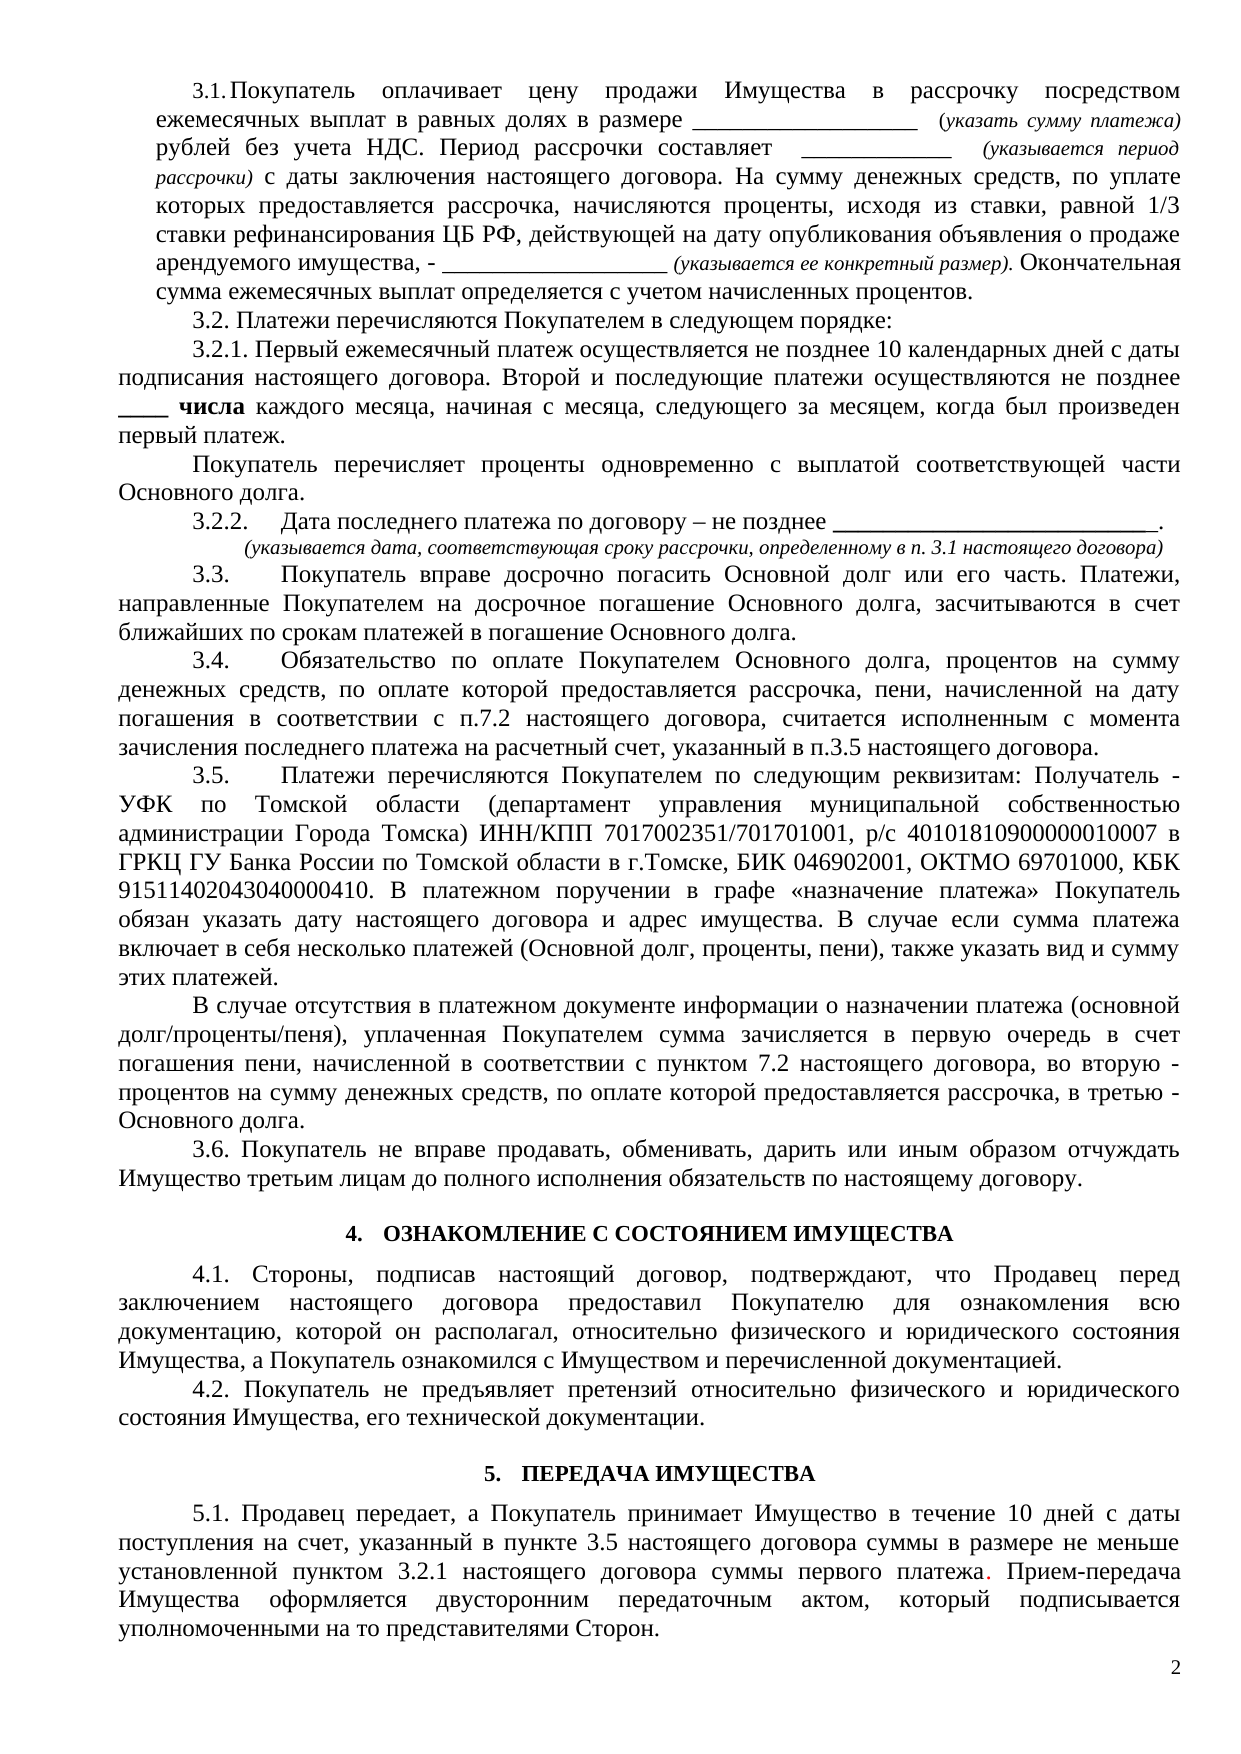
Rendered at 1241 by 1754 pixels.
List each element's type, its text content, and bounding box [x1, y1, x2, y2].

text В случае отсутствия в платежном документе информации о назначении платежа (основной долг/проценты/пеня), уплаченная Покупателем сумма зачисляется в первую очередь в счет погашения пени, начисленной в соответствии с пунктом 7.2 настоящего договора, во вторую - процентов на сумму денежных средств, по оплате которой предоставляется рассрочка, в третью - Основного долга. [118, 990, 1181, 1134]
text 5.1. Продавец передает, а Покупатель принимает Имущество в течение 10 дней с даты поступления на счет, указанный в пункте 3.5 настоящего договора суммы в размере не меньше установленной пунктом 3.2.1 настоящего договора суммы первого платежа. Прием-передача Имущества оформляется двусторонним передаточным актом, который подписывается уполномоченными на то представителями Сторон. [118, 1498, 1181, 1642]
text 3.2. Платежи перечисляются Покупателем в следующем порядке: [118, 305, 1181, 334]
text 3.4. Обязательство по оплате Покупателем Основного долга, процентов на сумму денежных средств, по оплате которой предоставляется рассрочка, пени, начисленной на дату погашения в соответствии с п.7.2 настоящего договора, считается исполненным с момента зачисления последнего платежа на расчетный счет, указанный в п.3.5 настоящего договора. [118, 645, 1181, 760]
text 4.1. Стороны, подписав настоящий договор, подтверждают, что Продавец перед заключением настоящего договора предоставил Покупателю для ознакомления всю документацию, которой он располагал, относительно физического и юридического состояния Имущества, а Покупатель ознакомился с Имуществом и перечисленной документацией. [118, 1259, 1181, 1374]
text 3.5. Платежи перечисляются Покупателем по следующим реквизитам: Получатель - УФК по Томской области (департамент управления муниципальной собственностью администрации Города Томска) ИНН/КПП 7017002351/701701001, р/с 40101810900000010007 в ГРКЦ ГУ Банка России по Томской области в г.Томске, БИК 046902001, ОКТМО 69701000, КБК 91511402043040000410. В платежном поручении в графе «назначение платежа» Покупатель обязан указать дату настоящего договора и адрес имущества. В случае если сумма платежа включает в себя несколько платежей (Основной долг, проценты, пени), также указать вид и сумму этих платежей. [118, 760, 1181, 990]
text (указывается дата, соответствующая сроку рассрочки, определенному в п. 3.1 настоящего договора) [118, 535, 1181, 559]
text 3.3. Покупатель вправе досрочно погасить Основной долг или его часть. Платежи, направленные Покупателем на досрочное погашение Основного долга, засчитываются в счет ближайших по срокам платежей в погашение Основного долга. [118, 559, 1181, 645]
list ОЗНАКОМЛЕНИЕ С СОСТОЯНИЕМ ИМУЩЕСТВА [118, 1220, 1181, 1247]
text 3.6. Покупатель не вправе продавать, обменивать, дарить или иным образом отчуждать Имущество третьим лицам до полного исполнения обязательств по настоящему договору. [118, 1134, 1181, 1192]
list Покупатель оплачивает цену продажи Имущества в рассрочку посредством ежемесячных выплат в равных долях в размере __________________ (указать сумму платежа) рублей без учета НДС. Период рассрочки составляет ____________ (указывается период рассрочки) с даты заключения настоящего договора. На сумму денежных средств, по уплате которых предоставляется рассрочка, начисляются проценты, исходя из ставки, равной 1/3 ставки рефинансирования ЦБ РФ, действующей на дату опубликования объявления о продаже арендуемого имущества, - __________________ (указывается ее конкретный размер). Окончательная сумма ежемесячных выплат определяется с учетом начисленных процентов. [118, 75, 1181, 305]
text 3.2.1. Первый ежемесячный платеж осуществляется не позднее 10 календарных дней с даты подписания настоящего договора. Второй и последующие платежи осуществляются не позднее ____ числа каждого месяца, начиная с месяца, следующего за месяцем, когда был произведен первый платеж. [118, 334, 1181, 449]
list ПЕРЕДАЧА ИМУЩЕСТВА [118, 1460, 1181, 1486]
text Покупатель перечисляет проценты одновременно с выплатой соответствующей части Основного долга. [118, 449, 1181, 506]
text 3.2.2. Дата последнего платежа по договору – не позднее __________________________. [118, 506, 1181, 535]
text 4.2. Покупатель не предъявляет претензий относительно физического и юридического состояния Имущества, его технической документации. [118, 1374, 1181, 1431]
